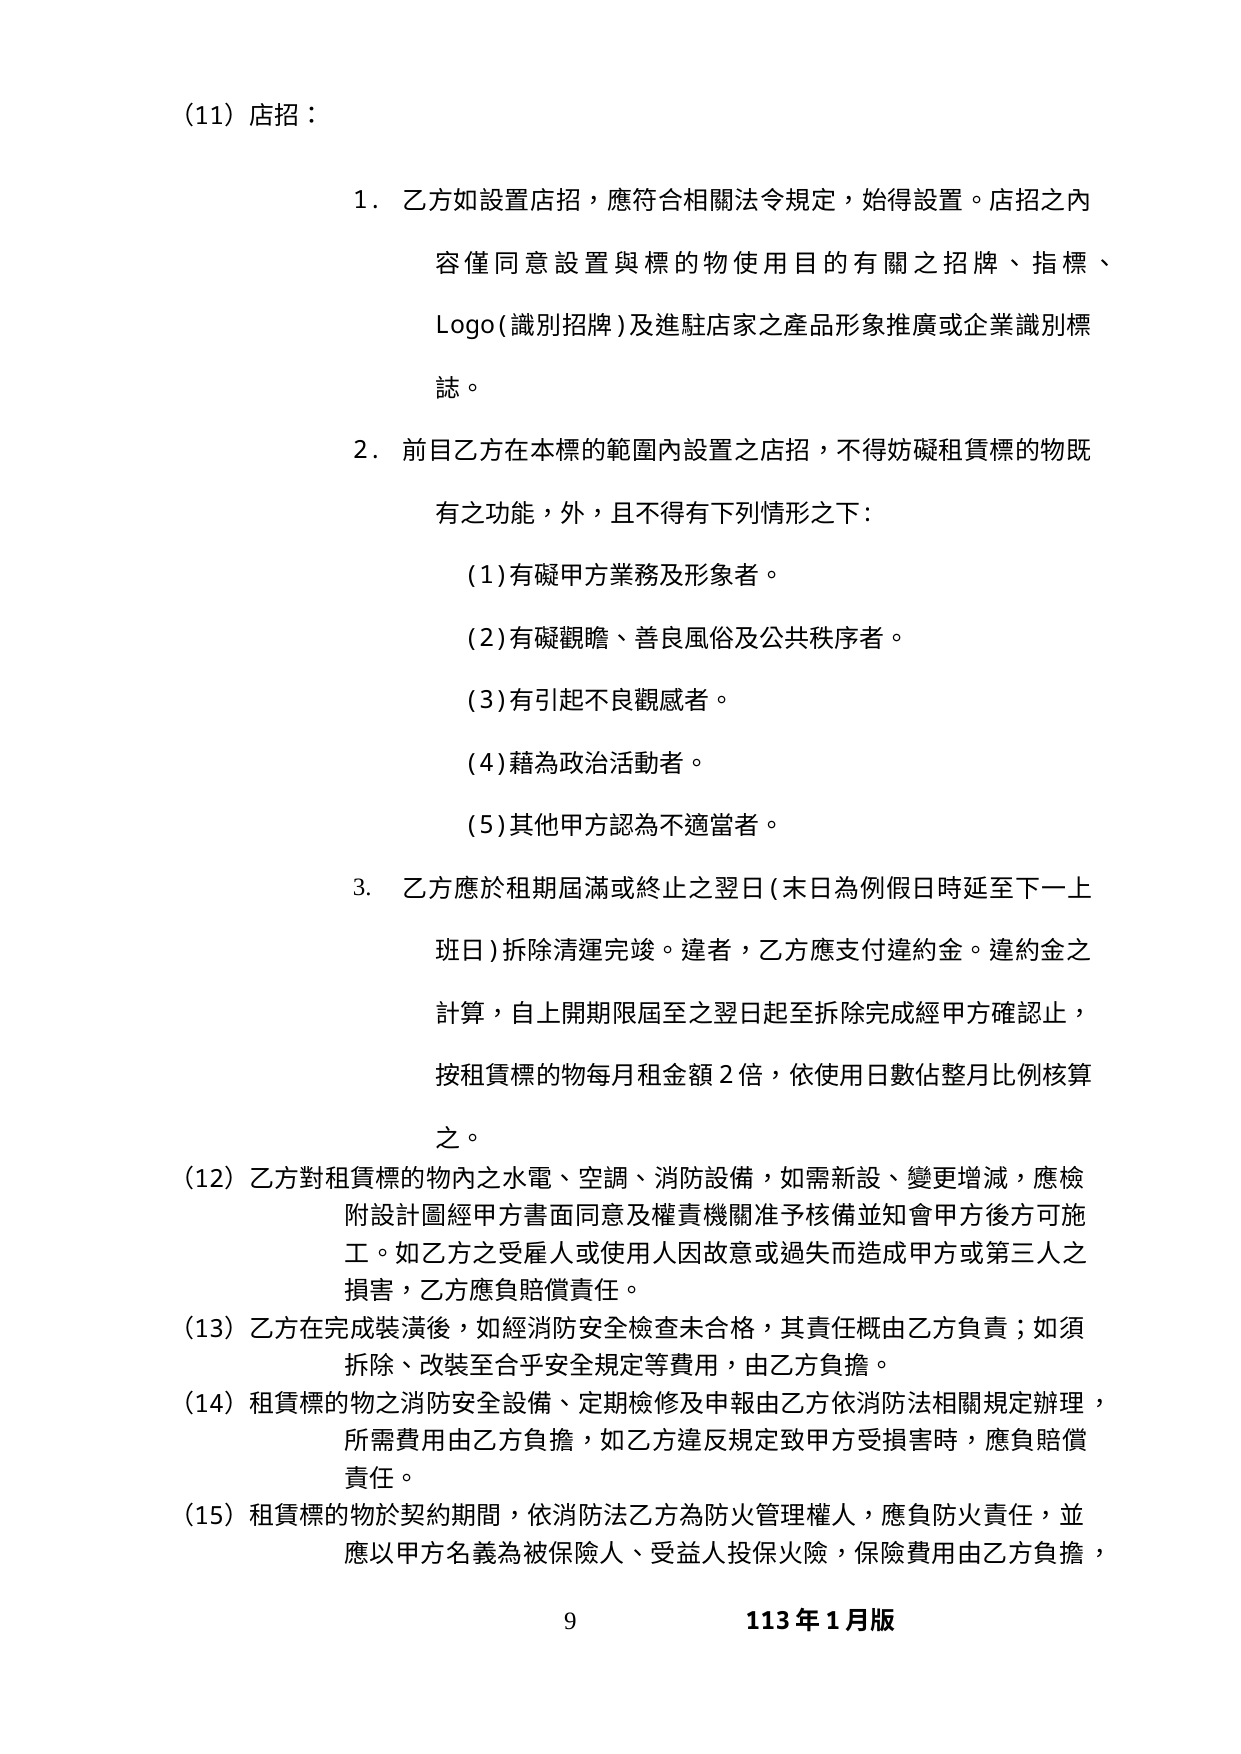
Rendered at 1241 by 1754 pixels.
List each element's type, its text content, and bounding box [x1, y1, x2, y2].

list 乙方應於租期屆滿或終止之翌日(末日為例假日時延至下一上班日)拆除清運完竣。違者，乙方應支付違約金。違約金之計算，自上開期限屆至之翌日起至拆除完成經甲方確認止，按租賃標的物每月租金額2倍，依使用日數佔整月比例核算之。 [353, 844, 1092, 1157]
list 乙方對租賃標的物內之水電、空調、消防設備，如需新設、變更增減，應檢附設計圖經甲方書面同意及權責機關准予核備並知會甲方後方可施工。如乙方之受雇人或使用人因故意或過失而造成甲方或第三人之損害，乙方應負賠償責任。 [169, 1157, 1087, 1307]
list 有引起不良觀感者。 [464, 657, 1092, 719]
list 有礙觀瞻、善良風俗及公共秩序者。 [464, 594, 1092, 657]
list 有礙甲方業務及形象者。 [464, 532, 1092, 594]
list 前目乙方在本標的範圍內設置之店招，不得妨礙租賃標的物既有之功能，外，且不得有下列情形之下: [353, 407, 1092, 532]
list 其他甲方認為不適當者。 [464, 782, 1092, 844]
list 租賃標的物於契約期間，依消防法乙方為防火管理權人，應負防火責任，並應以甲方名義為被保險人、受益人投保火險，保險費用由乙方負擔，並應於本租賃契約公證前將保險單據或證明文件正本寄送甲方。在本租賃契約有效期間內，保險期間屆滿，乙方應繼續辦理投保火險，並應於屆期前3天將續保火險之保險單正本送交甲方，逾期未辦，由甲方代為辦理投保，費用於經營管理保證金扣繳。 [169, 1494, 1087, 1569]
list 藉為政治活動者。 [464, 719, 1092, 782]
list 乙方如設置店招，應符合相關法令規定，始得設置。店招之內容僅同意設置與標的物使用目的有關之招牌、指標、Logo(識別招牌)及進駐店家之產品形象推廣或企業識別標誌。 [353, 157, 1092, 407]
list 店招： [169, 94, 1087, 132]
list 租賃標的物之消防安全設備、定期檢修及申報由乙方依消防法相關規定辦理，所需費用由乙方負擔，如乙方違反規定致甲方受損害時，應負賠償責任。 [169, 1382, 1087, 1494]
list 乙方在完成裝潢後，如經消防安全檢查未合格，其責任概由乙方負責；如須拆除、改裝至合乎安全規定等費用，由乙方負擔。 [169, 1307, 1087, 1382]
